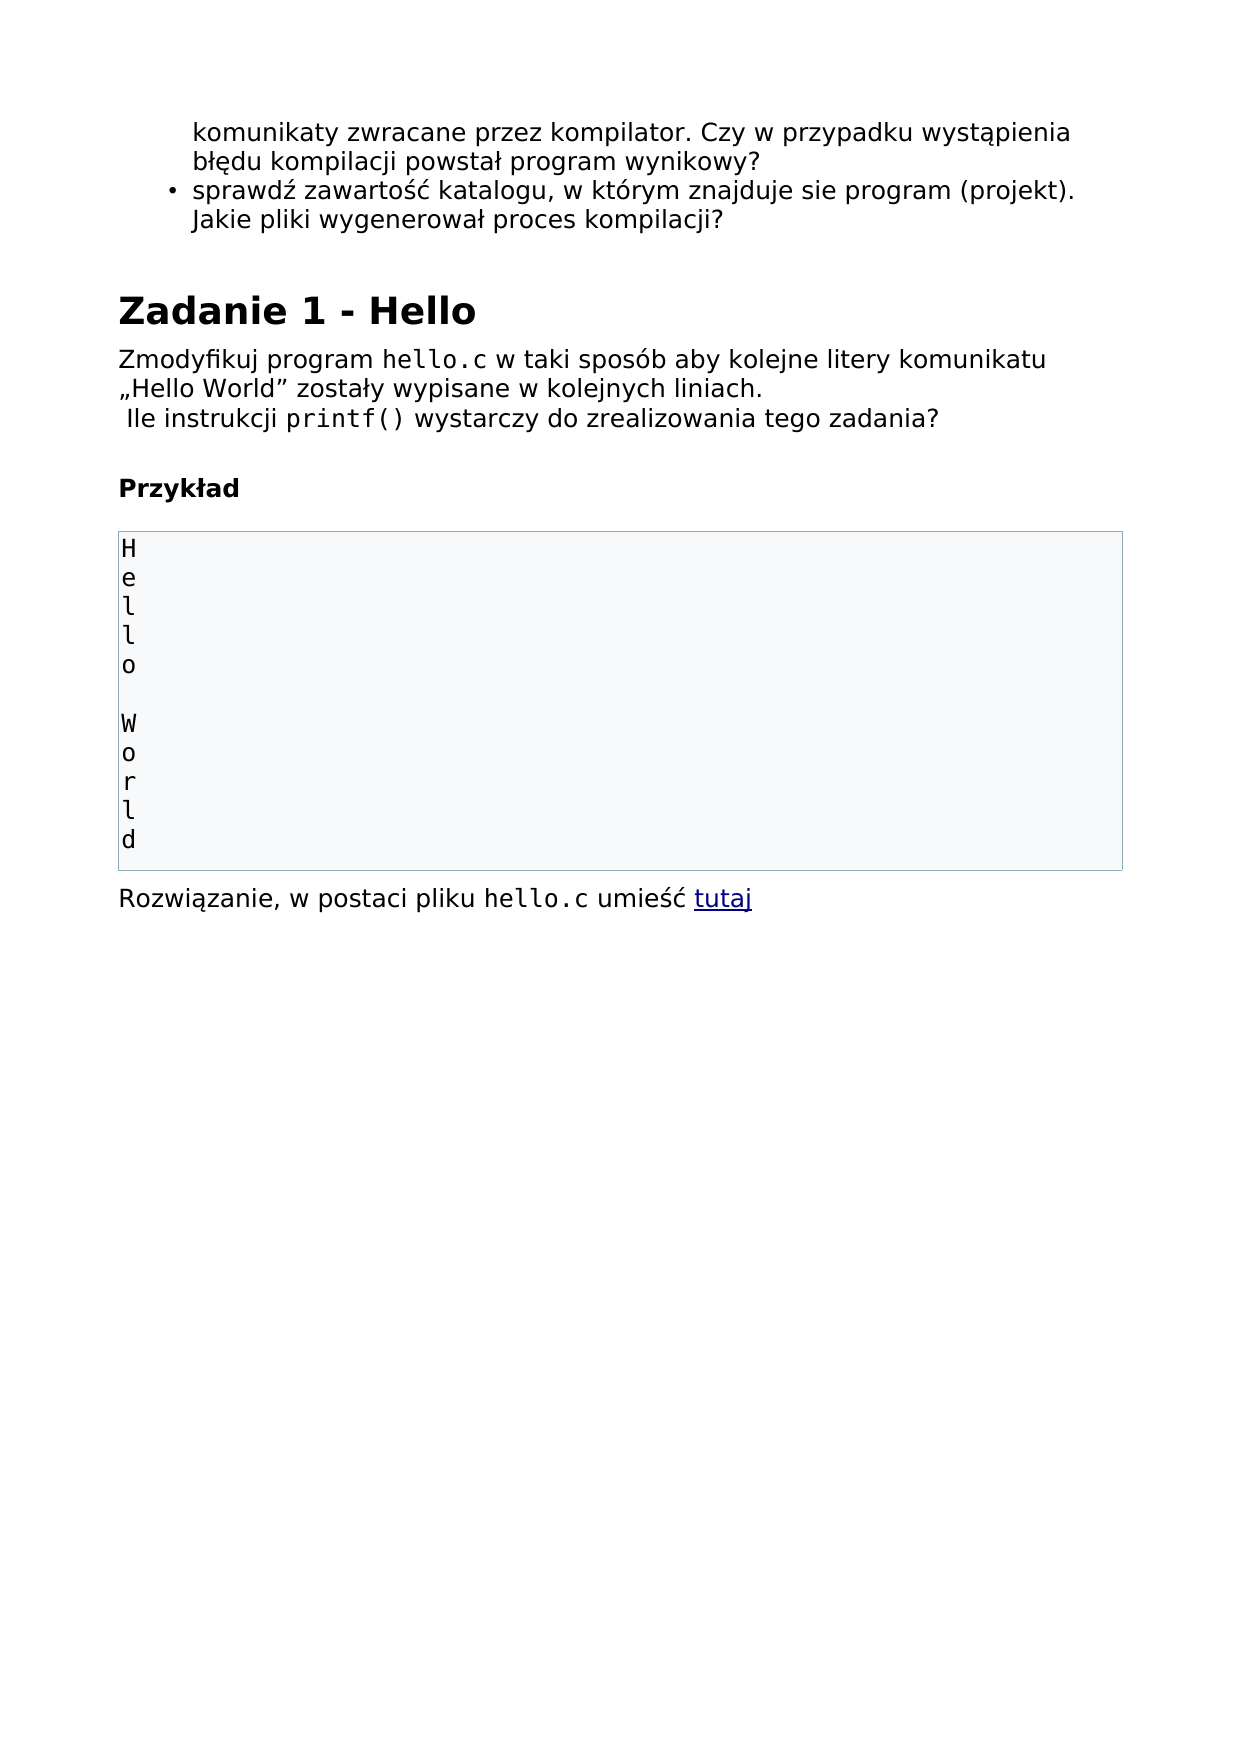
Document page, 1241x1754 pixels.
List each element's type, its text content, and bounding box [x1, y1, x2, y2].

subtitle Zadanie 1 - Hello [118, 289, 1122, 333]
list sprawdź zawartość katalogu, w którym znajduje sie program (projekt). Jakie pliki wygenerował proces kompilacji? [177, 176, 1122, 235]
text Przykład [118, 474, 1122, 504]
text Zmodyfikuj program hello.c w taki sposób aby kolejne litery komunikatu „Hello World” zostały wypisane w kolejnych liniach. Ile instrukcji printf() wystarczy do zrealizowania tego zadania? [118, 345, 1122, 462]
text Rozwiązanie, w postaci pliku hello.c umieść tutaj [118, 884, 1122, 914]
list komunikaty zwracane przez kompilator. Czy w przypadku wystąpienia błędu kompilacji powstał program wynikowy? [177, 118, 1122, 176]
table_header H e l l o W o r l d [119, 532, 1122, 869]
